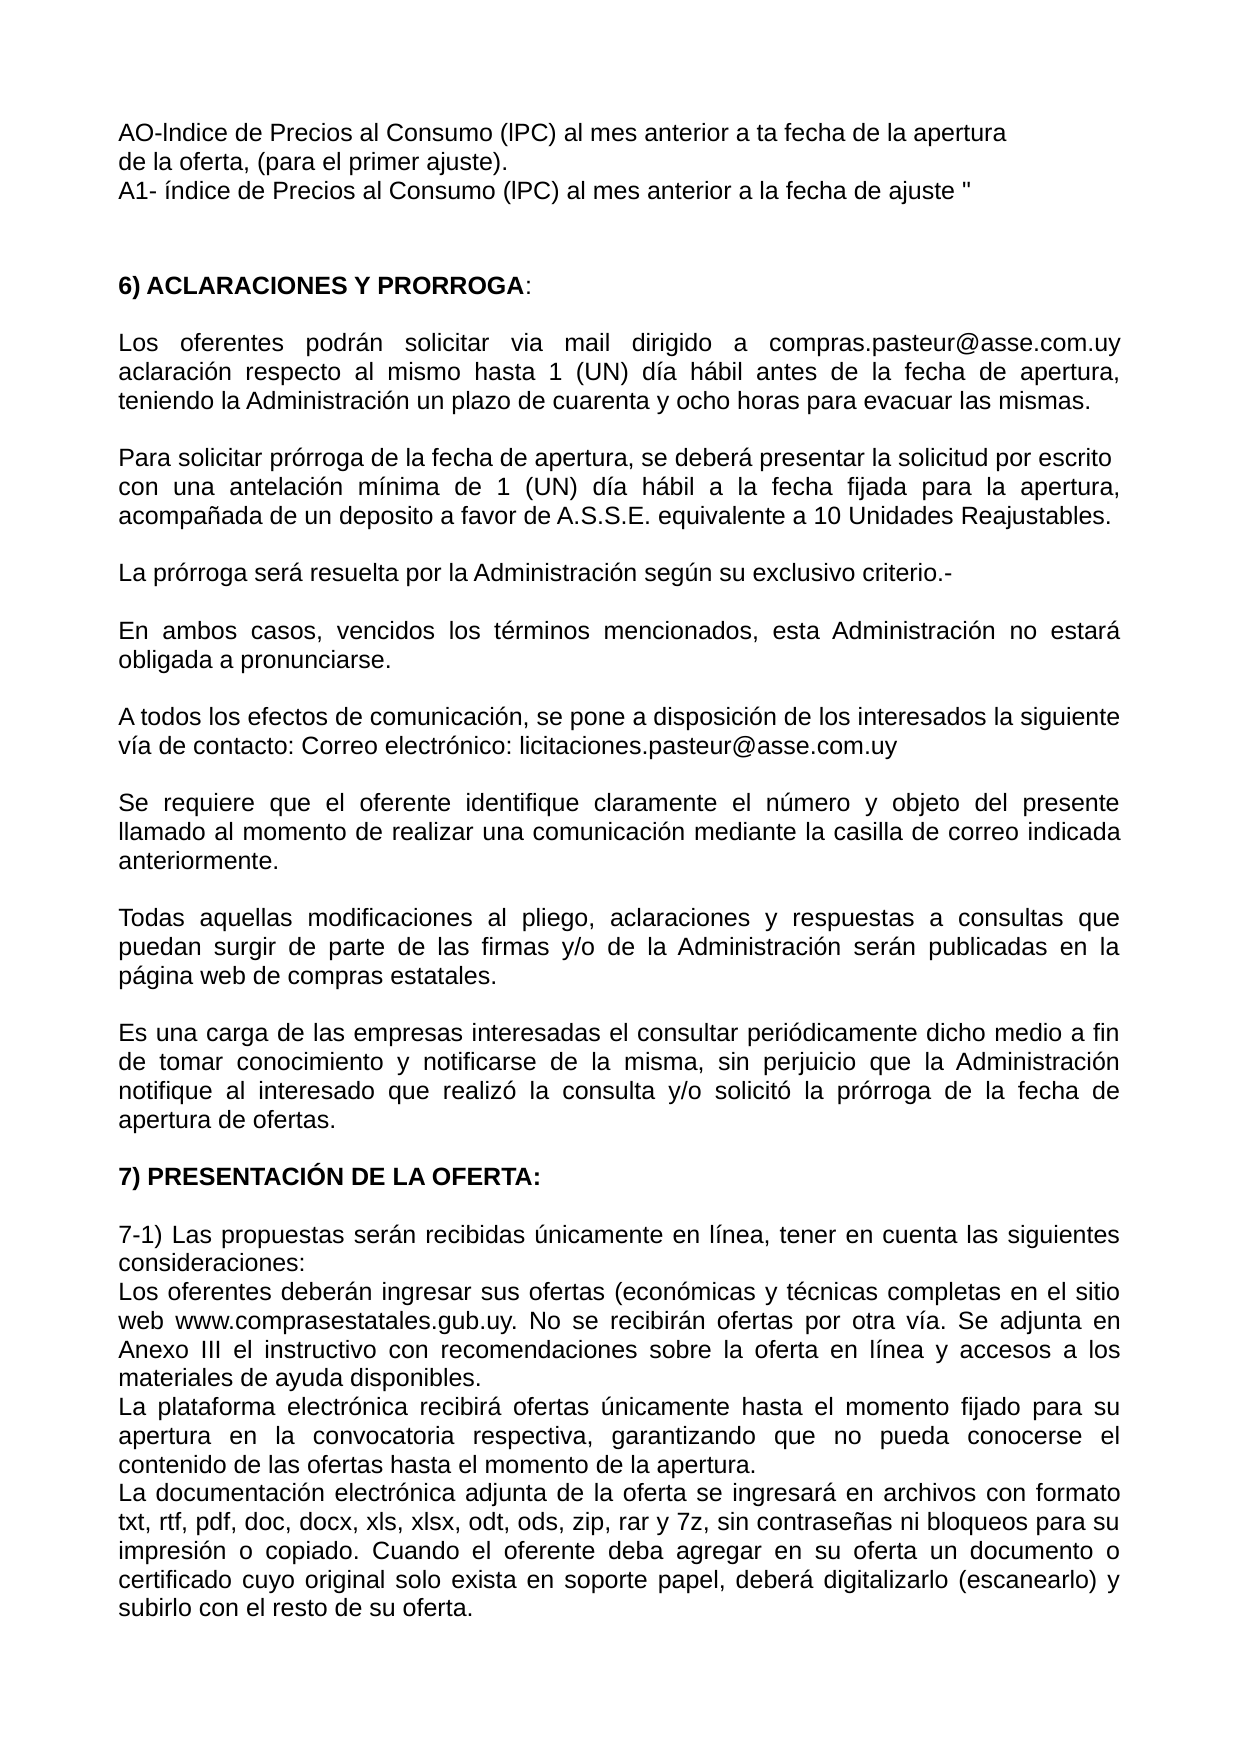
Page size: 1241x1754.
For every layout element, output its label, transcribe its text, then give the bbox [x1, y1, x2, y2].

text con una antelación mínima de 1 (UN) día hábil a la fecha fijada para la apertura, acompañada de un deposito a favor de A.S.S.E. equivalente a 10 Unidades Reajustables. [118, 472, 1122, 529]
text 7-1) Las propuestas serán recibidas únicamente en línea, tener en cuenta las siguientes consideraciones: [118, 1219, 1122, 1277]
text La prórroga será resuelta por la Administración según su exclusivo criterio.- [118, 558, 1122, 587]
text Es una carga de las empresas interesadas el consultar periódicamente dicho medio a fin de tomar conocimiento y notificarse de la misma, sin perjuicio que la Administración notifique al interesado que realizó la consulta y/o solicitó la prórroga de la fecha de apertura de ofertas. [118, 1018, 1122, 1133]
text 7) PRESENTACIÓN DE LA OFERTA: [118, 1162, 1122, 1191]
text Se requiere que el oferente identifique claramente el número y objeto del presente llamado al momento de realizar una comunicación mediante la casilla de correo indicada anteriormente. [118, 788, 1122, 874]
text Los oferentes podrán solicitar via mail dirigido a compras.pasteur@asse.com.uy aclaración respecto al mismo hasta 1 (UN) día hábil antes de la fecha de apertura, teniendo la Administración un plazo de cuarenta y ocho horas para evacuar las mismas. [118, 328, 1122, 414]
text La plataforma electrónica recibirá ofertas únicamente hasta el momento fijado para su apertura en la convocatoria respectiva, garantizando que no pueda conocerse el contenido de las ofertas hasta el momento de la apertura. [118, 1392, 1122, 1478]
text Para solicitar prórroga de la fecha de apertura, se deberá presentar la solicitud por escrito [118, 443, 1122, 472]
text de la oferta, (para el primer ajuste). [118, 147, 1122, 176]
text Todas aquellas modificaciones al pliego, aclaraciones y respuestas a consultas que puedan surgir de parte de las firmas y/o de la Administración serán publicadas en la página web de compras estatales. [118, 903, 1122, 989]
text En ambos casos, vencidos los términos mencionados, esta Administración no estará obligada a pronunciarse. [118, 616, 1122, 673]
text AO-lndice de Precios al Consumo (lPC) al mes anterior a ta fecha de la apertura [118, 118, 1122, 147]
text Los oferentes deberán ingresar sus ofertas (económicas y técnicas completas en el sitio web www.comprasestatales.gub.uy. No se recibirán ofertas por otra vía. Se adjunta en Anexo III el instructivo con recomendaciones sobre la oferta en línea y accesos a los materiales de ayuda disponibles. [118, 1277, 1122, 1392]
text A1- índice de Precios al Consumo (lPC) al mes anterior a la fecha de ajuste " [118, 176, 1122, 204]
text 6) ACLARACIONES Y PRORROGA: [118, 271, 1122, 299]
text La documentación electrónica adjunta de la oferta se ingresará en archivos con formato txt, rtf, pdf, doc, docx, xls, xlsx, odt, ods, zip, rar y 7z, sin contraseñas ni bloqueos para su impresión o copiado. Cuando el oferente deba agregar en su oferta un documento o certificado cuyo original solo exista en soporte papel, deberá digitalizarlo (escanearlo) y subirlo con el resto de su oferta. [118, 1478, 1122, 1622]
text A todos los efectos de comunicación, se pone a disposición de los interesados la siguiente vía de contacto: Correo electrónico: licitaciones.pasteur@asse.com.uy [118, 702, 1122, 759]
